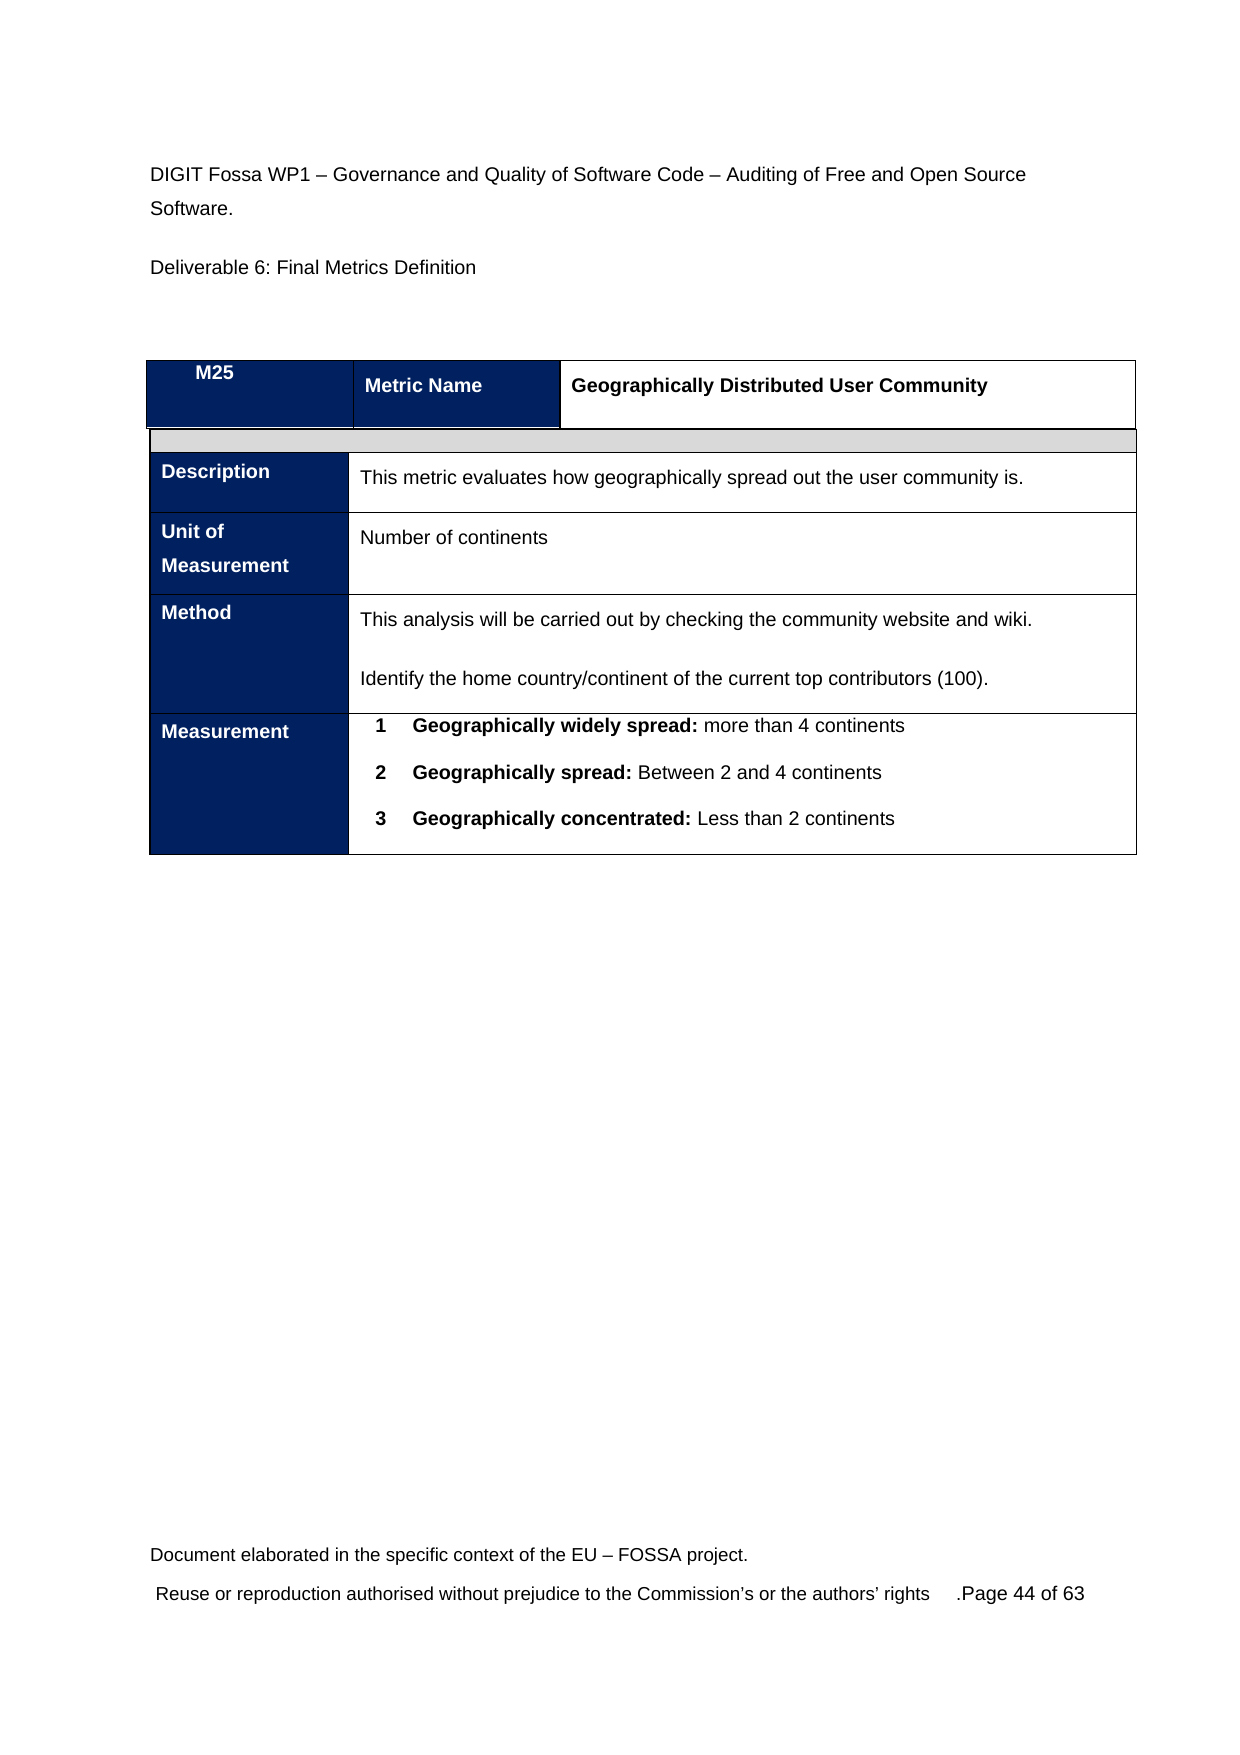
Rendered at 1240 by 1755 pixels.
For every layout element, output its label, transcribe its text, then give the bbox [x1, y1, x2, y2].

table_header [151, 430, 1136, 452]
table_cell Measurement [151, 714, 348, 854]
table_cell Description [151, 453, 348, 512]
table_cell Number of continents [349, 513, 1136, 594]
table_cell This metric evaluates how geographically spread out the user community is. [349, 453, 1136, 512]
table_header [147, 361, 353, 427]
table_cell Unit of Measurement [151, 513, 348, 594]
table_header Geographically Distributed User Community [561, 361, 1135, 427]
table_cell Method [151, 595, 348, 713]
table_cell This analysis will be carried out by checking the community website and wiki. Identify the home country/continent of the current top contributors (100). [349, 595, 1136, 713]
table_cell Geographically widely spread: more than 4 continents Geographically spread: Between 2 and 4 continents Geographically concentrated: Less than 2 continents [349, 714, 1136, 854]
table_header Metric Name [354, 361, 559, 427]
